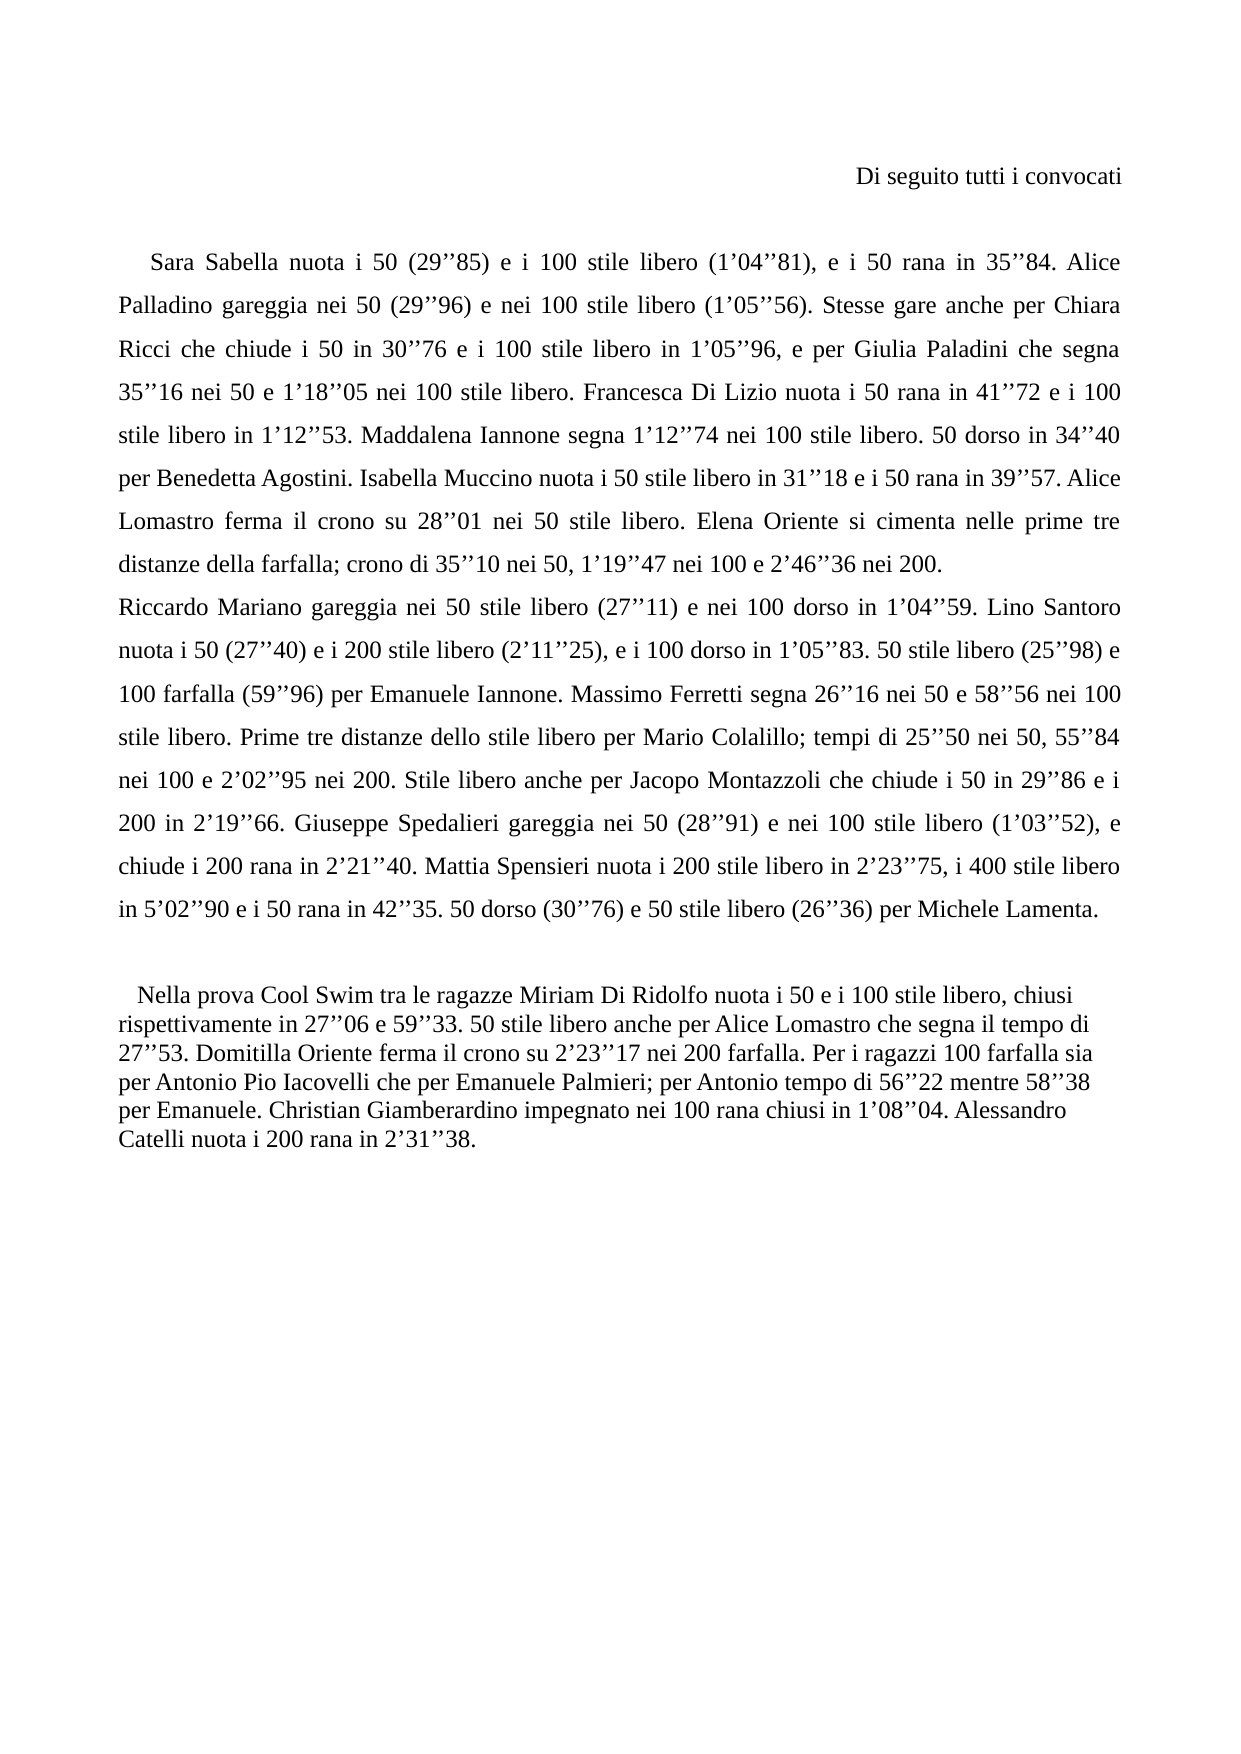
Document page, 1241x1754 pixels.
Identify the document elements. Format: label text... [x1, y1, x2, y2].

text Di seguito tutti i convocati [118, 161, 1122, 190]
text Sara Sabella nuota i 50 (29’’85) e i 100 stile libero (1’04’’81), e i 50 rana in 35’’84. Alice Palladino gareggia nei 50 (29’’96) e nei 100 stile libero (1’05’’56). Stesse gare anche per Chiara Ricci che chiude i 50 in 30’’76 e i 100 stile libero in 1’05’’96, e per Giulia Paladini che segna 35’’16 nei 50 e 1’18’’05 nei 100 stile libero. Francesca Di Lizio nuota i 50 rana in 41’’72 e i 100 stile libero in 1’12’’53. Maddalena Iannone segna 1’12’’74 nei 100 stile libero. 50 dorso in 34’’40 per Benedetta Agostini. Isabella Muccino nuota i 50 stile libero in 31’’18 e i 50 rana in 39’’57. Alice Lomastro ferma il crono su 28’’01 nei 50 stile libero. Elena Oriente si cimenta nelle prime tre distanze della farfalla; crono di 35’’10 nei 50, 1’19’’47 nei 100 e 2’46’’36 nei 200. [118, 247, 1122, 578]
text Riccardo Mariano gareggia nei 50 stile libero (27’’11) e nei 100 dorso in 1’04’’59. Lino Santoro nuota i 50 (27’’40) e i 200 stile libero (2’11’’25), e i 100 dorso in 1’05’’83. 50 stile libero (25’’98) e 100 farfalla (59’’96) per Emanuele Iannone. Massimo Ferretti segna 26’’16 nei 50 e 58’’56 nei 100 stile libero. Prime tre distanze dello stile libero per Mario Colalillo; tempi di 25’’50 nei 50, 55’’84 nei 100 e 2’02’’95 nei 200. Stile libero anche per Jacopo Montazzoli che chiude i 50 in 29’’86 e i 200 in 2’19’’66. Giuseppe Spedalieri gareggia nei 50 (28’’91) e nei 100 stile libero (1’03’’52), e chiude i 200 rana in 2’21’’40. Mattia Spensieri nuota i 200 stile libero in 2’23’’75, i 400 stile libero in 5’02’’90 e i 50 rana in 42’’35. 50 dorso (30’’76) e 50 stile libero (26’’36) per Michele Lamenta. [118, 592, 1122, 923]
text Nella prova Cool Swim tra le ragazze Miriam Di Ridolfo nuota i 50 e i 100 stile libero, chiusi rispettivamente in 27’’06 e 59’’33. 50 stile libero anche per Alice Lomastro che segna il tempo di 27’’53. Domitilla Oriente ferma il crono su 2’23’’17 nei 200 farfalla. Per i ragazzi 100 farfalla sia per Antonio Pio Iacovelli che per Emanuele Palmieri; per Antonio tempo di 56’’22 mentre 58’’38 per Emanuele. Christian Giamberardino impegnato nei 100 rana chiusi in 1’08’’04. Alessandro Catelli nuota i 200 rana in 2’31’’38. [118, 981, 1122, 1153]
